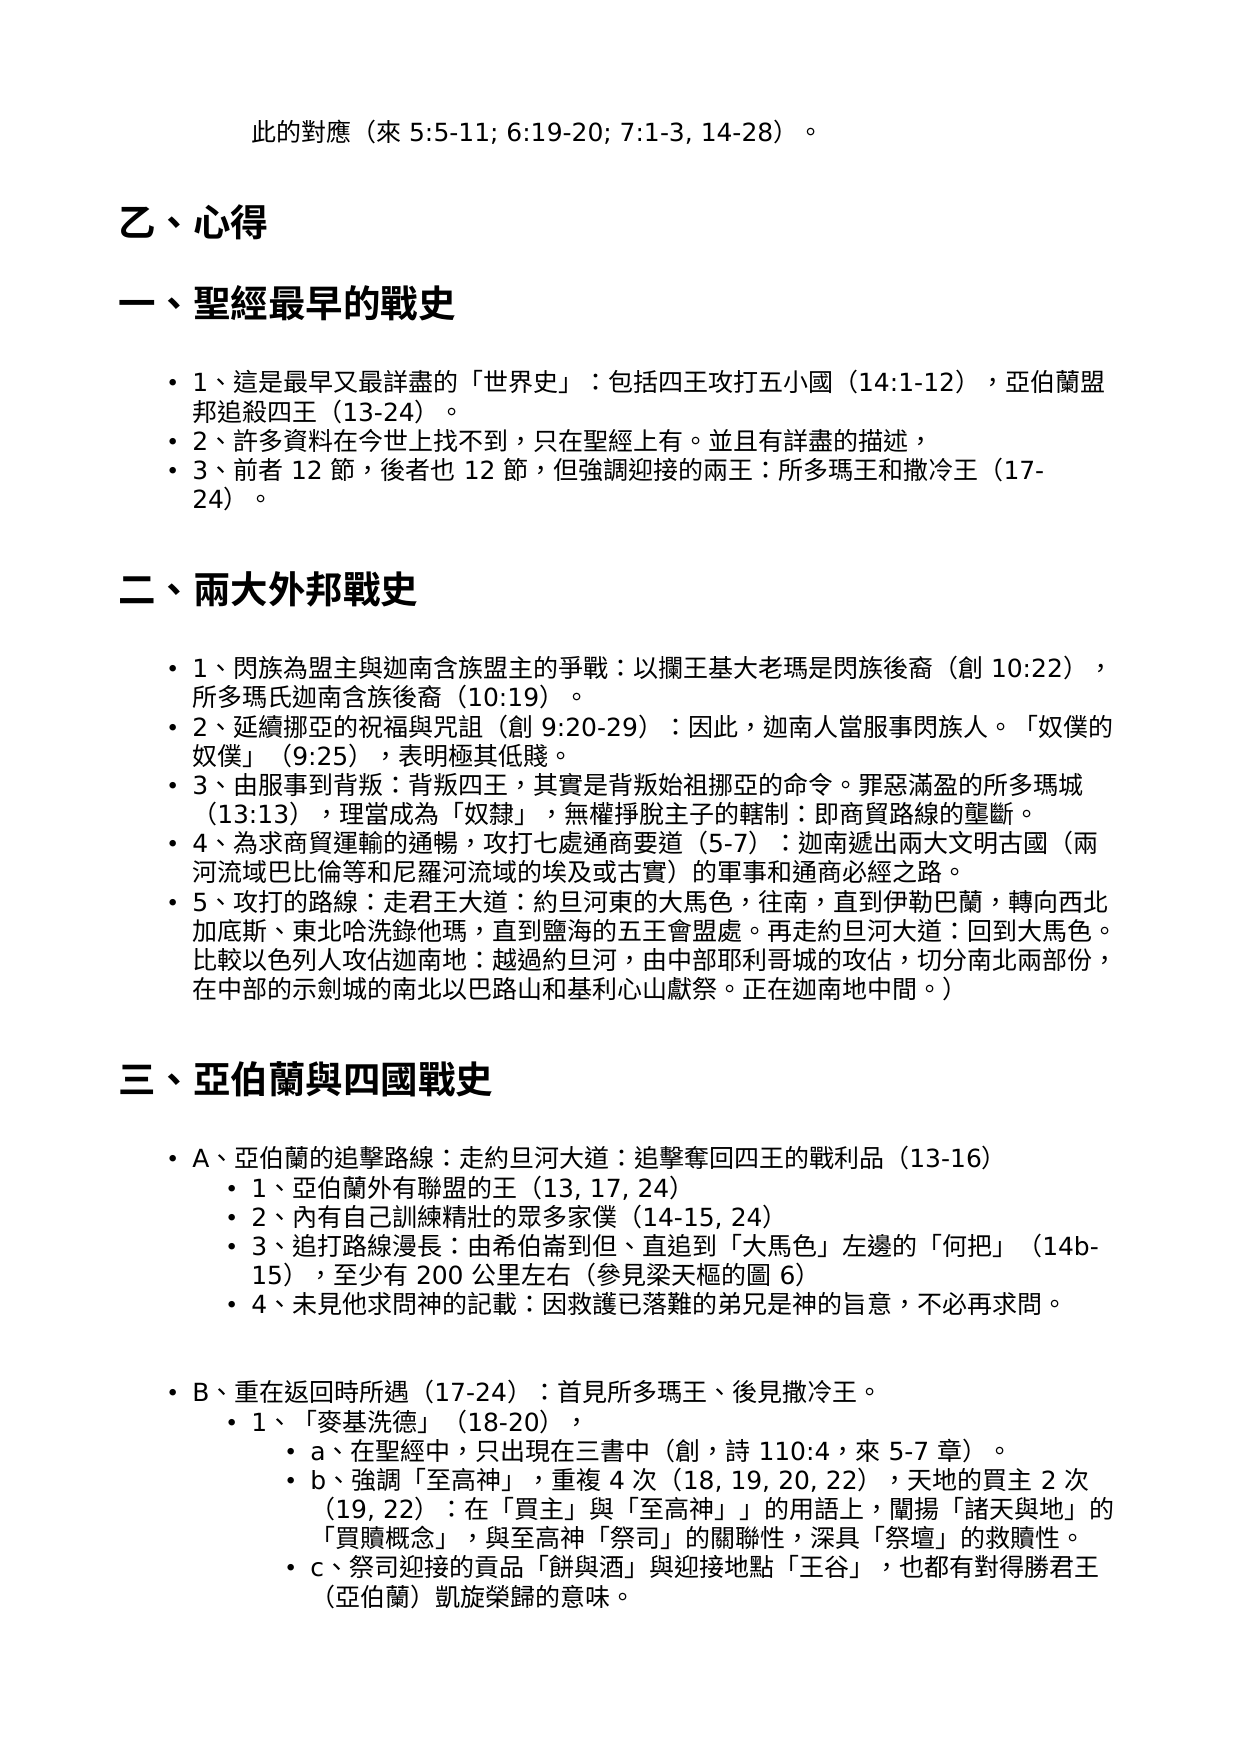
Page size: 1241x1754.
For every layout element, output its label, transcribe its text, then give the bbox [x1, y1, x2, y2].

list b、強調「至高神」，重複 4 次（18, 19, 20, 22），天地的買主 2 次（19, 22）：在「買主」與「至高神」」的用語上，闡揚「諸天與地」的「買贖概念」，與至高神「祭司」的關聯性，深具「祭壇」的救贖性。 [295, 1466, 1122, 1553]
subtitle 三、亞伯蘭與四國戰史 [118, 1059, 1122, 1103]
list 1、亞伯蘭外有聯盟的王（13, 17, 24） [236, 1174, 1122, 1203]
list 3、由服事到背叛：背叛四王，其實是背叛始祖挪亞的命令。罪惡滿盈的所多瑪城（13:13），理當成為「奴隸」，無權掙脫主子的轄制：即商貿路線的壟斷。 [177, 771, 1122, 829]
list 2、延續挪亞的祝福與咒詛（創 9:20-29）：因此，迦南人當服事閃族人。「奴僕的奴僕」（9:25），表明極其低賤。 [177, 713, 1122, 771]
subtitle 乙、心得 [118, 202, 1122, 245]
list 4、未見他求問神的記載：因救護已落難的弟兄是神的旨意，不必再求問。 [236, 1290, 1122, 1319]
list 1、閃族為盟主與迦南含族盟主的爭戰：以攔王基大老瑪是閃族後裔（創 10:22），所多瑪氏迦南含族後裔（10:19）。 [177, 654, 1122, 713]
list a、在聖經中，只出現在三書中（創，詩 110:4，來 5-7 章）。 [295, 1437, 1122, 1466]
list A、亞伯蘭的追擊路線：走約旦河大道：追擊奪回四王的戰利品（13-16） [177, 1144, 1122, 1174]
subtitle 一、聖經最早的戰史 [118, 283, 1122, 327]
list 此的對應（來 5:5-11; 6:19-20; 7:1-3, 14-28）。 [236, 118, 1122, 147]
list c、祭司迎接的貢品「餅與酒」與迎接地點「王谷」，也都有對得勝君王（亞伯蘭）凱旋榮歸的意味。 [295, 1553, 1122, 1612]
list 4、為求商貿運輸的通暢，攻打七處通商要道（5-7）：迦南遞出兩大文明古國（兩河流域巴比倫等和尼羅河流域的埃及或古實）的軍事和通商必經之路。 [177, 829, 1122, 888]
list 3、追打路線漫長：由希伯崙到但、直追到「大馬色」左邊的「何把」（14b-15），至少有 200 公里左右（參見梁天樞的圖 6） [236, 1232, 1122, 1290]
list 3、前者 12 節，後者也 12 節，但強調迎接的兩王：所多瑪王和撒冷王（17-24）。 [177, 456, 1122, 514]
subtitle 二、兩大外邦戰史 [118, 569, 1122, 612]
list B、重在返回時所遇（17-24）：首見所多瑪王、後見撒冷王。 [177, 1378, 1122, 1408]
list 2、內有自己訓練精壯的眾多家僕（14-15, 24） [236, 1203, 1122, 1232]
list 1、「麥基洗德」（18-20）， [236, 1408, 1122, 1437]
list 1、這是最早又最詳盡的「世界史」：包括四王攻打五小國（14:1-12），亞伯蘭盟邦追殺四王（13-24）。 [177, 368, 1122, 427]
list 5、攻打的路線：走君王大道：約旦河東的大馬色，往南，直到伊勒巴蘭，轉向西北加底斯、東北哈洗錄他瑪，直到鹽海的五王會盟處。再走約旦河大道：回到大馬色。比較以色列人攻佔迦南地：越過約旦河，由中部耶利哥城的攻佔，切分南北兩部份，在中部的示劍城的南北以巴路山和基利心山獻祭。正在迦南地中間。） [177, 888, 1122, 1004]
list 2、許多資料在今世上找不到，只在聖經上有。並且有詳盡的描述， [177, 427, 1122, 456]
